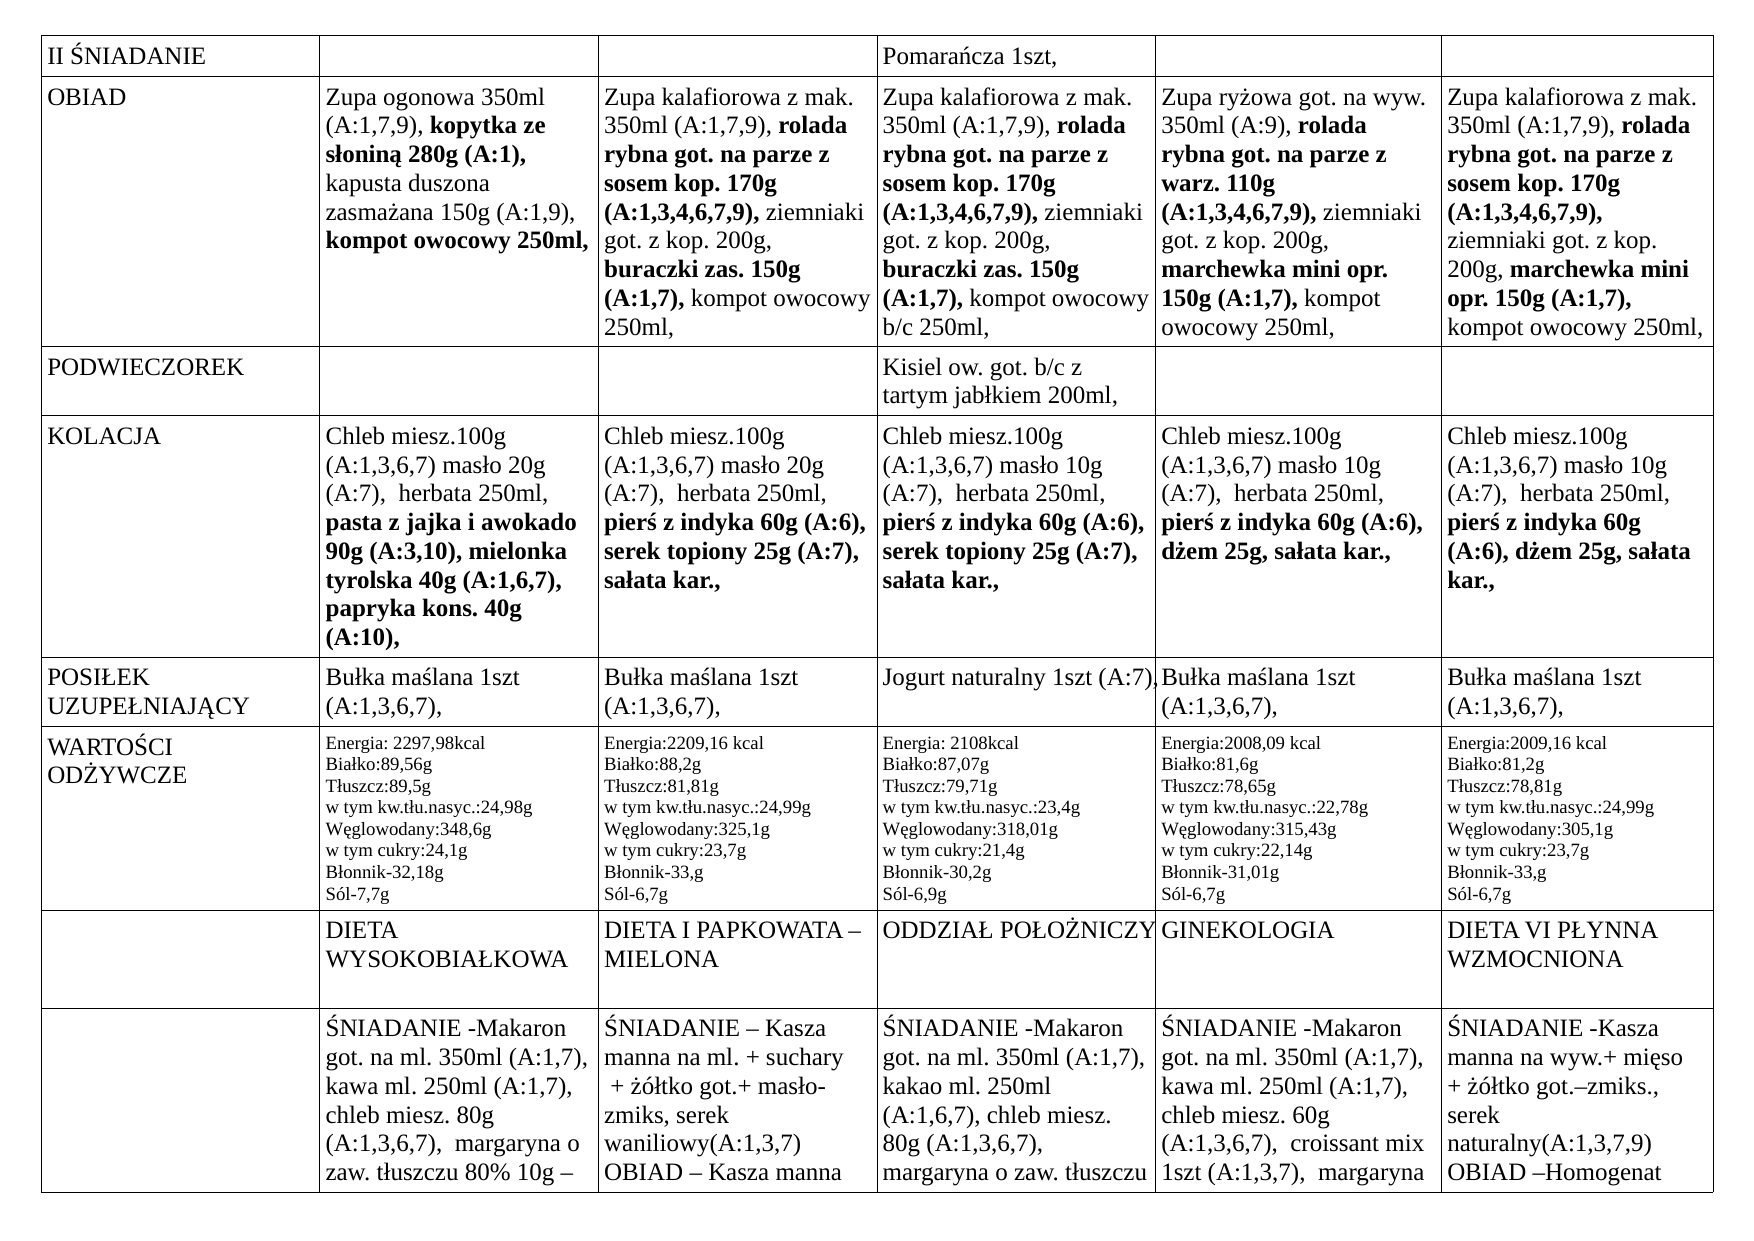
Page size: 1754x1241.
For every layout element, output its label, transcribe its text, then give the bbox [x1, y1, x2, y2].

table_cell Energia: 2297,98kcal Białko:89,56g Tłuszcz:89,5g w tym kw.tłu.nasyc.:24,98g Węglowodany:348,6g w tym cukry:24,1g Błonnik-32,18g Sól-7,7g [320, 727, 598, 910]
table_cell Chleb miesz.100g (A:1,3,6,7) masło 10g (A:7), herbata 250ml, pierś z indyka 60g (A:6), dżem 25g, sałata kar., [1156, 416, 1441, 657]
table_cell Energia: 2108kcal Białko:87,07g Tłuszcz:79,71g w tym kw.tłu.nasyc.:23,4g Węglowodany:318,01g w tym cukry:21,4g Błonnik-30,2g Sól-6,9g [878, 727, 1155, 910]
table_cell [320, 36, 598, 76]
table_cell Chleb miesz.100g (A:1,3,6,7) masło 10g (A:7), herbata 250ml, pierś z indyka 60g (A:6), serek topiony 25g (A:7), sałata kar., [878, 416, 1155, 657]
table_cell Energia:2009,16 kcal Białko:81,2g Tłuszcz:78,81g w tym kw.tłu.nasyc.:24,99g Węglowodany:305,1g w tym cukry:23,7g Błonnik-33,g Sól-6,7g [1442, 727, 1713, 910]
table_cell [320, 347, 598, 415]
table_cell Jogurt naturalny 1szt (A:7), [878, 658, 1155, 726]
table_cell [42, 1009, 319, 1192]
table_cell DIETA VI PŁYNNA WZMOCNIONA [1442, 911, 1713, 1008]
table_cell Chleb miesz.100g (A:1,3,6,7) masło 20g (A:7), herbata 250ml, pasta z jajka i awokado 90g (A:3,10), mielonka tyrolska 40g (A:1,6,7), papryka kons. 40g (A:10), [320, 416, 598, 657]
table_cell Energia:2209,16 kcal Białko:88,2g Tłuszcz:81,81g w tym kw.tłu.nasyc.:24,99g Węglowodany:325,1g w tym cukry:23,7g Błonnik-33,g Sól-6,7g [599, 727, 877, 910]
table_cell Zupa ogonowa 350ml (A:1,7,9), kopytka ze słoniną 280g (A:1), kapusta duszona zasmażana 150g (A:1,9), kompot owocowy 250ml, [320, 77, 598, 346]
table_cell Kisiel ow. got. b/c z tartym jabłkiem 200ml, [878, 347, 1155, 415]
table_cell Energia:2008,09 kcal Białko:81,6g Tłuszcz:78,65g w tym kw.tłu.nasyc.:22,78g Węglowodany:315,43g w tym cukry:22,14g Błonnik-31,01g Sól-6,7g [1156, 727, 1441, 910]
table_cell ODDZIAŁ POŁOŻNICZY [878, 911, 1155, 1008]
table_cell [1442, 347, 1713, 415]
table_cell Bułka maślana 1szt (A:1,3,6,7), [320, 658, 598, 726]
table_cell DIETA WYSOKOBIAŁKOWA [320, 911, 598, 1008]
table_cell Bułka maślana 1szt (A:1,3,6,7), [1156, 658, 1441, 726]
table_cell POSIŁEK UZUPEŁNIAJĄCY [42, 658, 319, 726]
table_cell Chleb miesz.100g (A:1,3,6,7) masło 20g (A:7), herbata 250ml, pierś z indyka 60g (A:6), serek topiony 25g (A:7), sałata kar., [599, 416, 877, 657]
table_cell Chleb miesz.100g (A:1,3,6,7) masło 10g (A:7), herbata 250ml, pierś z indyka 60g (A:6), dżem 25g, sałata kar., [1442, 416, 1713, 657]
table_cell PODWIECZOREK [42, 347, 319, 415]
table_cell Zupa kalafiorowa z mak. 350ml (A:1,7,9), rolada rybna got. na parze z sosem kop. 170g (A:1,3,4,6,7,9), ziemniaki got. z kop. 200g, marchewka mini opr. 150g (A:1,7), kompot owocowy 250ml, [1442, 77, 1713, 346]
table_cell [1442, 36, 1713, 76]
table_cell Bułka maślana 1szt (A:1,3,6,7), [1442, 658, 1713, 726]
table_cell WARTOŚCI ODŻYWCZE [42, 727, 319, 910]
table_cell ŚNIADANIE -Kasza manna na wyw.+ mięso + żółtko got.–zmiks., serek naturalny(A:1,3,7,9) OBIAD –Homogenat KOLACJA – Zupa ryżowa na wyw. + mięso + żółtko got. - zmiksowana (A:1,3,9) II ŚNIADANIE- Jogurt naturalny(A:7) PODWIECZOREK – Kisiel owocowy b/c- płynny Posiłek uzupełniający -Sok owocowo – warzywny [1442, 1009, 1713, 1192]
table_cell II ŚNIADANIE [42, 36, 319, 76]
table_cell Zupa kalafiorowa z mak. 350ml (A:1,7,9), rolada rybna got. na parze z sosem kop. 170g (A:1,3,4,6,7,9), ziemniaki got. z kop. 200g, buraczki zas. 150g (A:1,7), kompot owocowy 250ml, [599, 77, 877, 346]
table_cell [599, 347, 877, 415]
table_cell Bułka maślana 1szt (A:1,3,6,7), [599, 658, 877, 726]
table_cell Zupa ryżowa got. na wyw. 350ml (A:9), rolada rybna got. na parze z warz. 110g (A:1,3,4,6,7,9), ziemniaki got. z kop. 200g, marchewka mini opr. 150g (A:1,7), kompot owocowy 250ml, [1156, 77, 1441, 346]
table_cell DIETA I PAPKOWATA – MIELONA [599, 911, 877, 1008]
table_cell ŚNIADANIE -Makaron got. na ml. 350ml (A:1,7), kawa ml. 250ml (A:1,7), chleb miesz. 60g (A:1,3,6,7), croissant mix 1szt (A:1,3,7), margaryna [1156, 1009, 1441, 1192]
table_cell ŚNIADANIE – Kasza manna na ml. + suchary + żółtko got.+ masło-zmiks, serek waniliowy(A:1,3,7) OBIAD – Kasza manna na wyw. + mięso - zmiks.+ mięso mielone(A:1,9) KOLACJA – Zupa ryżowa na wyw. + mięso + żółtko got. zmiksowana + mięso mielone(A:1,3,9) II ŚNIADANIE- Jogurt owocowy(A:7) PODWIECZOREK – Kisiel owocowy Posiłek uzupełniający -Sok owocowo – warzywny [599, 1009, 877, 1192]
table_cell Pomarańcza 1szt, [878, 36, 1155, 76]
table_cell KOLACJA [42, 416, 319, 657]
table_cell GINEKOLOGIA [1156, 911, 1441, 1008]
table_cell OBIAD [42, 77, 319, 346]
table_cell [1156, 347, 1441, 415]
table_cell [1156, 36, 1441, 76]
table_cell ŚNIADANIE -Makaron got. na ml. 350ml (A:1,7), kakao ml. 250ml (A:1,6,7), chleb miesz. 80g (A:1,3,6,7), margaryna o zaw. tłuszczu 80% 10g – 2szt, serek waniliowy 1szt (A:7), filet wędzony 40g, miód nat.25g, sałata karb., OBIAD - Zupa kalafiorowa z mak. 350ml (A:1,7,9), rolada rybna got. na parze z sosem kop. 170g (A:1,3,4,6,7,9), ziemniaki got. z kop. 200g, marchewka mini opr. 150g (A:1,7), kompot owocowy 250ml, KOLACJA - Chleb miesz.100g (A:1,3,6,7) masło 20g (A:7), herbata 250ml, pierś z indyka 60g (A:6), dżem 25g, sałata kar., II ŚNIADANIE -Sok owocowo – warzywny 1szt, POSIŁEK UZUPEŁNIAJĄCY - Bułka maślana 1szt (A:1,3,6,7), [878, 1009, 1155, 1192]
table_cell [42, 911, 319, 1008]
table_cell [599, 36, 877, 76]
table_cell ŚNIADANIE -Makaron got. na ml. 350ml (A:1,7), kawa ml. 250ml (A:1,7), chleb miesz. 80g (A:1,3,6,7), margaryna o zaw. tłuszczu 80% 10g – [320, 1009, 598, 1192]
table_cell Zupa kalafiorowa z mak. 350ml (A:1,7,9), rolada rybna got. na parze z sosem kop. 170g (A:1,3,4,6,7,9), ziemniaki got. z kop. 200g, buraczki zas. 150g (A:1,7), kompot owocowy b/c 250ml, [878, 77, 1155, 346]
